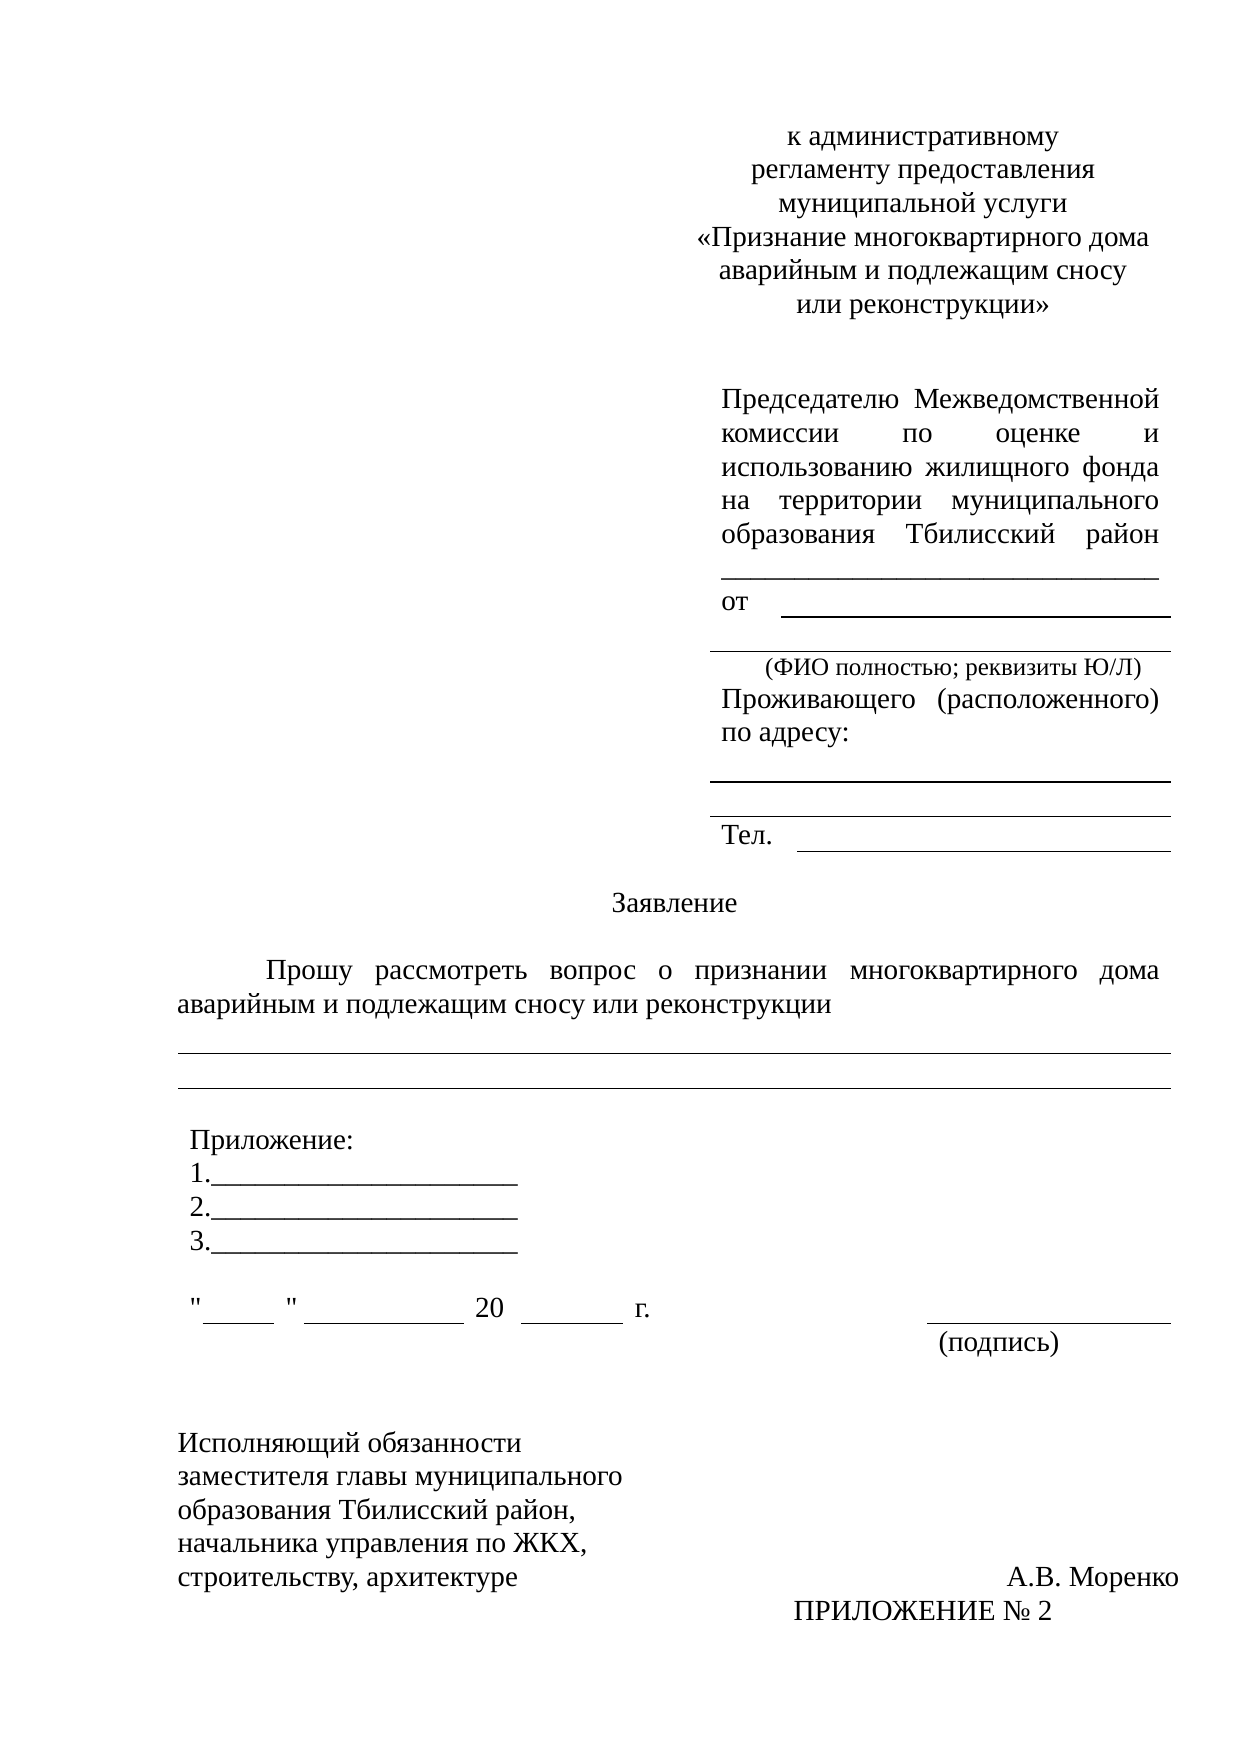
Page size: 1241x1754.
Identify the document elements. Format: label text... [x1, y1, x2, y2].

table_cell [178, 816, 710, 851]
table_cell [710, 783, 1171, 816]
table_header Председателю Межведомственной комиссии по оценке и использованию жилищного фонда на территории муниципального образования Тбилисский район ______________________________ [710, 382, 1171, 583]
table_cell [178, 651, 710, 748]
table_cell [203, 1290, 274, 1323]
table_cell Прошу рассмотреть вопрос о признании многоквартирного дома аварийным и подлежащим сносу или реконструкции [178, 952, 1171, 1019]
table_cell Заявление [178, 885, 1171, 919]
table_cell [178, 583, 710, 616]
table_cell " [274, 1290, 304, 1323]
table_cell г. [623, 1290, 927, 1323]
table_header [178, 382, 710, 583]
table_cell [178, 1323, 927, 1358]
text строительству, архитектуре А.В. Моренко [177, 1559, 1181, 1593]
table_cell [781, 583, 1171, 616]
table_cell " [178, 1290, 203, 1323]
table_cell [927, 1290, 1171, 1323]
table_cell [178, 919, 1171, 952]
table_cell [178, 616, 710, 651]
table_cell [710, 748, 1171, 781]
text к административному [664, 118, 1181, 152]
table_cell [178, 1019, 1171, 1053]
table_cell Тел. [710, 817, 797, 851]
table_cell (ФИО полностью; реквизиты Ю/Л) Проживающего (расположенного) по адресу: [710, 652, 1171, 748]
table_cell [521, 1290, 623, 1323]
text начальника управления по ЖКХ, [177, 1526, 1181, 1559]
table_cell [304, 1290, 463, 1323]
table_cell 20 [464, 1290, 521, 1323]
table_cell [797, 817, 1171, 851]
table_cell (подпись) [927, 1324, 1171, 1358]
table_cell [178, 748, 710, 781]
text Исполняющий обязанности [177, 1425, 1181, 1458]
table_cell [710, 616, 1171, 651]
table_cell [178, 1054, 1171, 1087]
table_cell Приложение: _____________________ _____________________ _____________________ [178, 1089, 1171, 1290]
text заместителя главы муниципального [177, 1458, 1181, 1492]
text муниципальной услуги «Признание многоквартирного дома аварийным и подлежащим сносу или реконструкции» [664, 185, 1181, 348]
table_cell от [710, 583, 781, 616]
text ПРИЛОЖЕНИЕ № 2 [664, 1593, 1181, 1626]
table_cell [178, 851, 1171, 885]
text регламенту предоставления [664, 152, 1181, 185]
table_cell [178, 781, 710, 816]
text образования Тбилисский район, [177, 1492, 1181, 1526]
